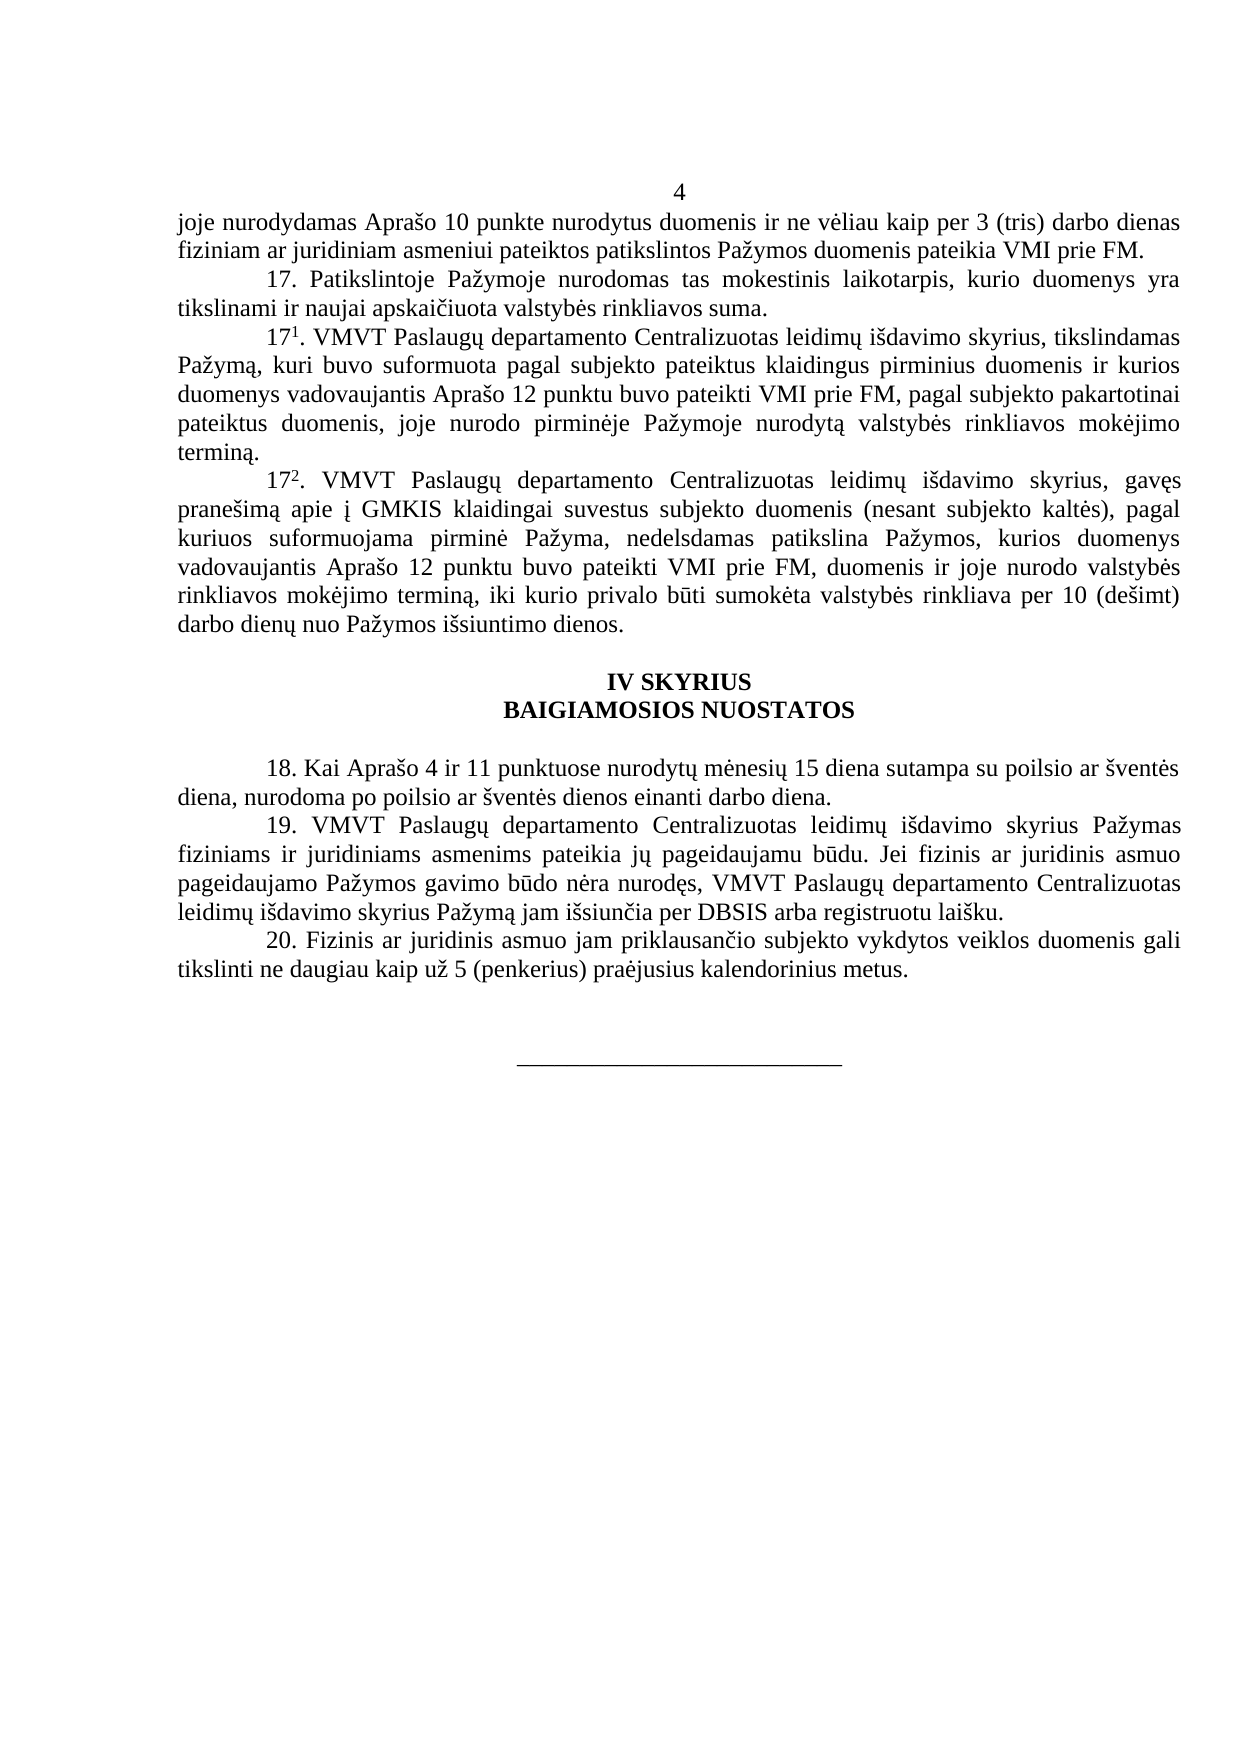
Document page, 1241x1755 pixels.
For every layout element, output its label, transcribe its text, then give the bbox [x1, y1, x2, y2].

text 171. VMVT Paslaugų departamento Centralizuotas leidimų išdavimo skyrius, tikslindamas Pažymą, kuri buvo suformuota pagal subjekto pateiktus klaidingus pirminius duomenis ir kurios duomenys vadovaujantis Aprašo 12 punktu buvo pateikti VMI prie FM, pagal subjekto pakartotinai pateiktus duomenis, joje nurodo pirminėje Pažymoje nurodytą valstybės rinkliavos mokėjimo terminą. [177, 322, 1181, 465]
text BAIGIAMOSIOS NUOSTATOS [177, 695, 1181, 724]
text 19. VMVT Paslaugų departamento Centralizuotas leidimų išdavimo skyrius Pažymas fiziniams ir juridiniams asmenims pateikia jų pageidaujamu būdu. Jei fizinis ar juridinis asmuo pageidaujamo Pažymos gavimo būdo nėra nurodęs, VMVT Paslaugų departamento Centralizuotas leidimų išdavimo skyrius Pažymą jam išsiunčia per DBSIS arba registruotu laišku. [177, 810, 1181, 925]
text IV SKYRIUS [177, 667, 1181, 695]
text 18. Kai Aprašo 4 ir 11 punktuose nurodytų mėnesių 15 diena sutampa su poilsio ar šventės diena, nurodoma po poilsio ar šventės dienos einanti darbo diena. [177, 753, 1181, 810]
text joje nurodydamas Aprašo 10 punkte nurodytus duomenis ir ne vėliau kaip per 3 (tris) darbo dienas fiziniam ar juridiniam asmeniui pateiktos patikslintos Pažymos duomenis pateikia VMI prie FM. [177, 207, 1181, 264]
text 20. Fizinis ar juridinis asmuo jam priklausančio subjekto vykdytos veiklos duomenis gali tikslinti ne daugiau kaip už 5 (penkerius) praėjusius kalendorinius metus. [177, 925, 1181, 983]
text 17. Patikslintoje Pažymoje nurodomas tas mokestinis laikotarpis, kurio duomenys yra tikslinami ir naujai apskaičiuota valstybės rinkliavos suma. [177, 264, 1181, 322]
text 172. VMVT Paslaugų departamento Centralizuotas leidimų išdavimo skyrius, gavęs pranešimą apie į GMKIS klaidingai suvestus subjekto duomenis (nesant subjekto kaltės), pagal kuriuos suformuojama pirminė Pažyma, nedelsdamas patikslina Pažymos, kurios duomenys vadovaujantis Aprašo 12 punktu buvo pateikti VMI prie FM, duomenis ir joje nurodo valstybės rinkliavos mokėjimo terminą, iki kurio privalo būti sumokėta valstybės rinkliava per 10 (dešimt) darbo dienų nuo Pažymos išsiuntimo dienos. [177, 465, 1181, 638]
text __________________________ [177, 1040, 1181, 1069]
